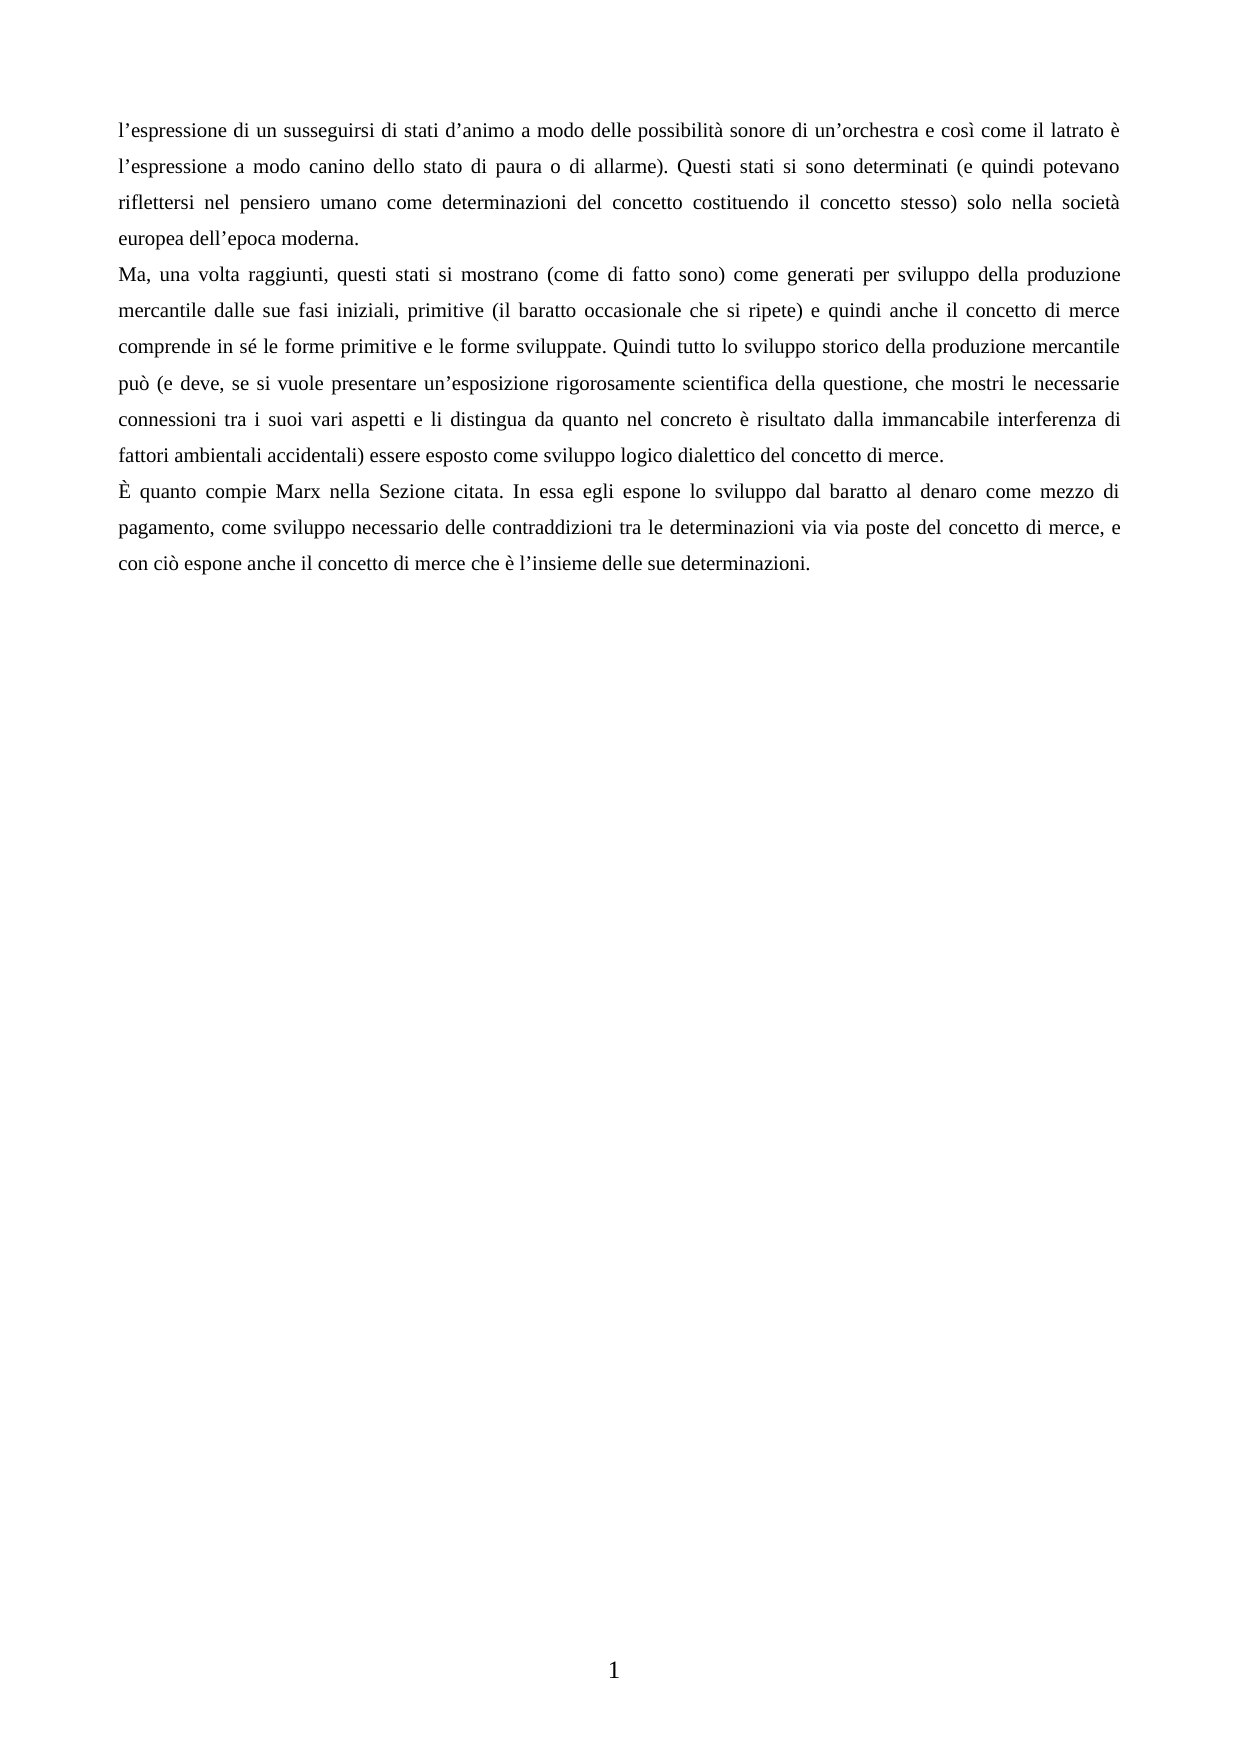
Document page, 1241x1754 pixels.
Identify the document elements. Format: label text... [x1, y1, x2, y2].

text È quanto compie Marx nella Sezione citata. In essa egli espone lo sviluppo dal baratto al denaro come mezzo di pagamento, come sviluppo necessario delle contraddizioni tra le determinazioni via via poste del concetto di merce, e con ciò espone anche il concetto di merce che è l’insieme delle sue determinazioni. [118, 478, 1122, 575]
text l’espressione di un susseguirsi di stati d’animo a modo delle possibilità sonore di un’orchestra e così come il latrato è l’espressione a modo canino dello stato di paura o di allarme). Questi stati si sono determinati (e quindi potevano riflettersi nel pensiero umano come determinazioni del concetto costituendo il concetto stesso) solo nella società europea dell’epoca moderna. [118, 118, 1122, 250]
text Ma, una volta raggiunti, questi stati si mostrano (come di fatto sono) come generati per sviluppo della produzione mercantile dalle sue fasi iniziali, primitive (il baratto occasionale che si ripete) e quindi anche il concetto di merce comprende in sé le forme primitive e le forme sviluppate. Quindi tutto lo sviluppo storico della produzione mercantile può (e deve, se si vuole presentare un’esposizione rigorosamente scientifica della questione, che mostri le necessarie connessioni tra i suoi vari aspetti e li distingua da quanto nel concreto è risultato dalla immancabile interferenza di fattori ambientali accidentali) essere esposto come sviluppo logico dialettico del concetto di merce. [118, 262, 1122, 467]
